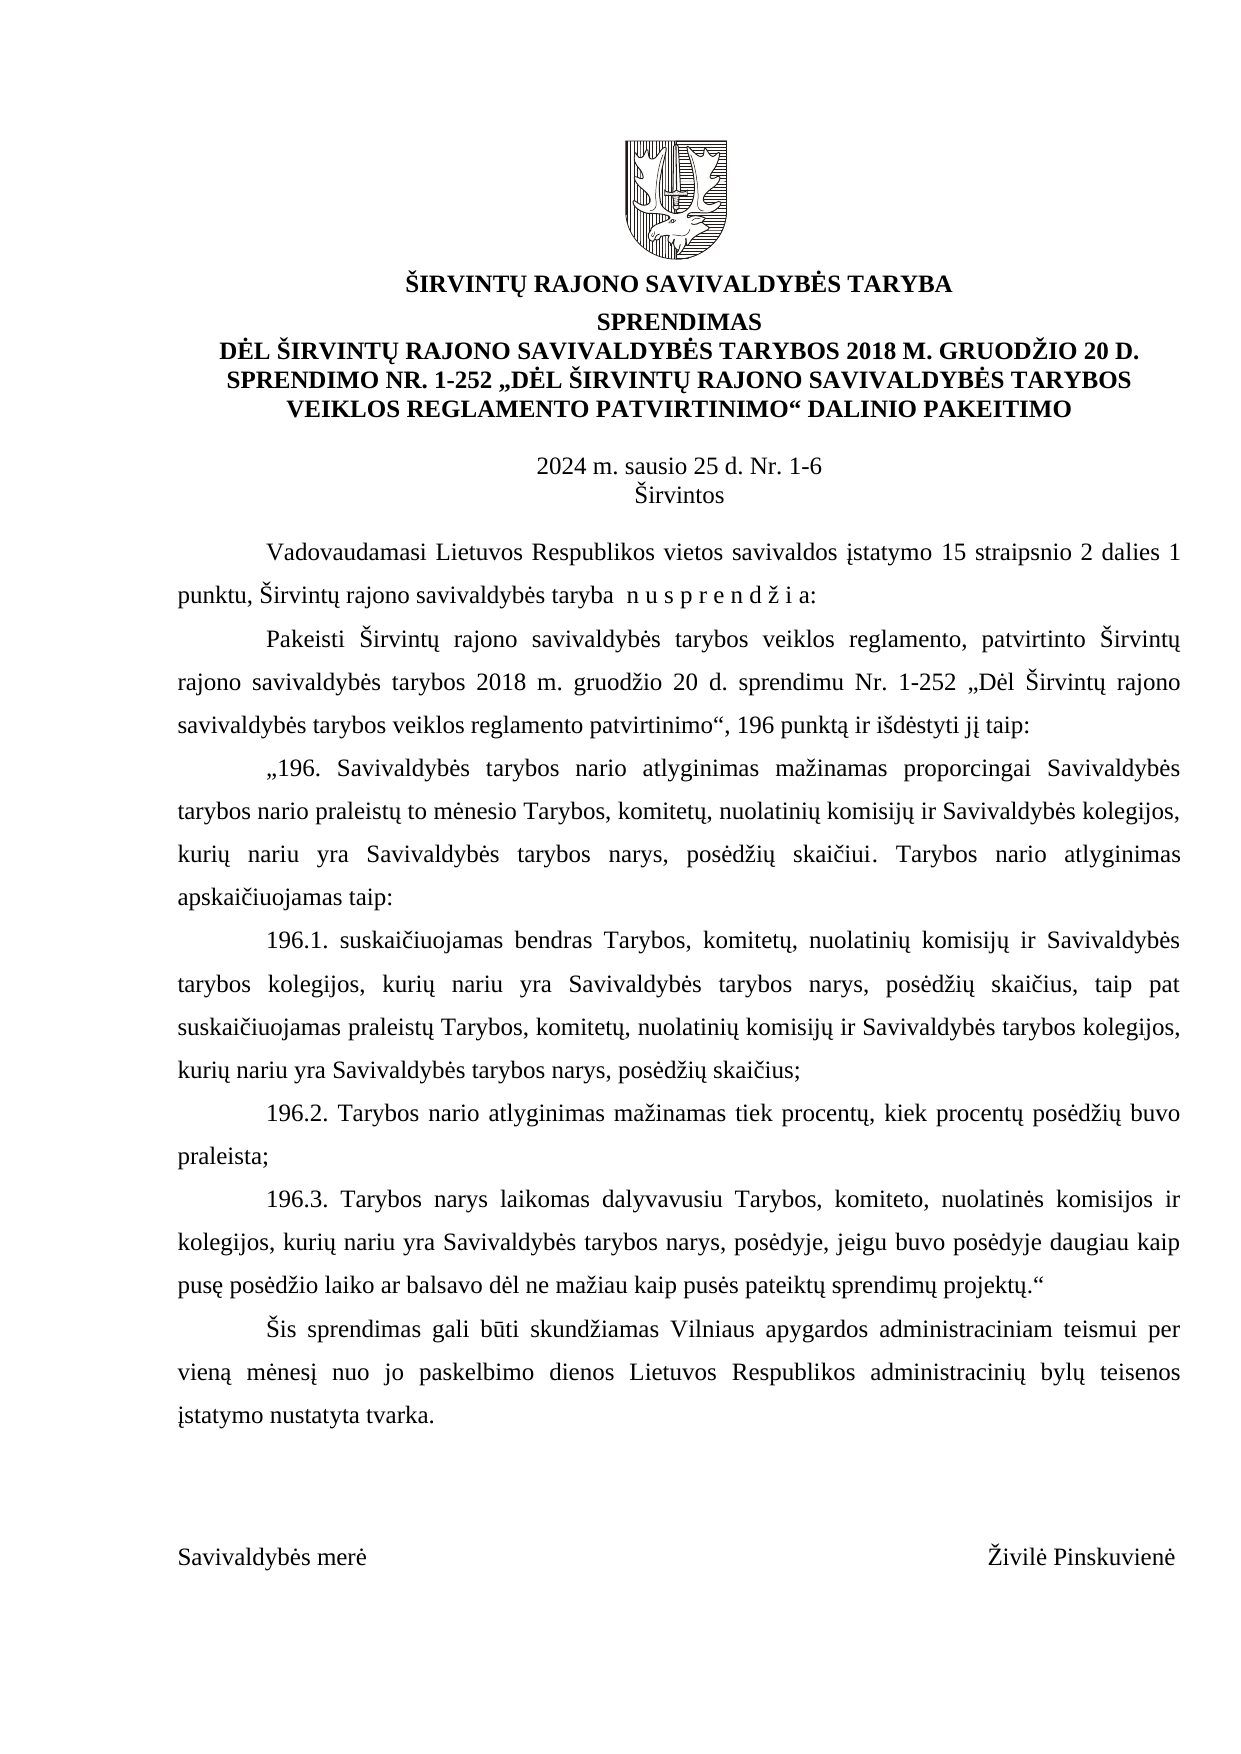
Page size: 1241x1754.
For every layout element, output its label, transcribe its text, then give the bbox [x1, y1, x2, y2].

text Širvintos [177, 480, 1181, 509]
text Savivaldybės merė Živilė Pinskuvienė [177, 1542, 1181, 1571]
text Vadovaudamasi Lietuvos Respublikos vietos savivaldos įstatymo 15 straipsnio 2 dalies 1 punktu, Širvintų rajono savivaldybės taryba n u s p r e n d ž i a: [177, 537, 1181, 609]
text Pakeisti Širvintų rajono savivaldybės tarybos veiklos reglamento, patvirtinto Širvintų rajono savivaldybės tarybos 2018 m. gruodžio 20 d. sprendimu Nr. 1-252 „Dėl Širvintų rajono savivaldybės tarybos veiklos reglamento patvirtinimo“, 196 punktą ir išdėstyti jį taip: [177, 624, 1181, 739]
text ŠIRVINTŲ RAJONO SAVIVALDYBĖS TARYBA [177, 269, 1181, 298]
text 196.2. Tarybos nario atlyginimas mažinamas tiek procentų, kiek procentų posėdžių buvo praleista; [177, 1098, 1181, 1170]
text 2024 m. sausio 25 d. Nr. 1-6 [177, 451, 1181, 480]
text „196. Savivaldybės tarybos nario atlyginimas mažinamas proporcingai Savivaldybės tarybos nario praleistų to mėnesio Tarybos, komitetų, nuolatinių komisijų ir Savivaldybės kolegijos, kurių nariu yra Savivaldybės tarybos narys, posėdžių skaičiui. Tarybos nario atlyginimas apskaičiuojamas taip: [177, 753, 1181, 911]
text 196.1. suskaičiuojamas bendras Tarybos, komitetų, nuolatinių komisijų ir Savivaldybės tarybos kolegijos, kurių nariu yra Savivaldybės tarybos narys, posėdžių skaičius, taip pat suskaičiuojamas praleistų Tarybos, komitetų, nuolatinių komisijų ir Savivaldybės tarybos kolegijos, kurių nariu yra Savivaldybės tarybos narys, posėdžių skaičius; [177, 926, 1181, 1084]
text SPRENDIMAS [177, 307, 1181, 336]
text DĖL ŠIRVINTŲ RAJONO SAVIVALDYBĖS TARYBOS 2018 M. GRUODŽIO 20 D. SPRENDIMO NR. 1-252 „DĖL ŠIRVINTŲ RAJONO SAVIVALDYBĖS TARYBOS VEIKLOS REGLAMENTO PATVIRTINIMO“ DALINIO PAKEITIMO [177, 336, 1181, 422]
text 196.3. Tarybos narys laikomas dalyvavusiu Tarybos, komiteto, nuolatinės komisijos ir kolegijos, kurių nariu yra Savivaldybės tarybos narys, posėdyje, jeigu buvo posėdyje daugiau kaip pusę posėdžio laiko ar balsavo dėl ne mažiau kaip pusės pateiktų sprendimų projektų.“ [177, 1184, 1181, 1299]
text Šis sprendimas gali būti skundžiamas Vilniaus apygardos administraciniam teismui per vieną mėnesį nuo jo paskelbimo dienos Lietuvos Respublikos administracinių bylų teisenos įstatymo nustatyta tvarka. [177, 1314, 1181, 1429]
